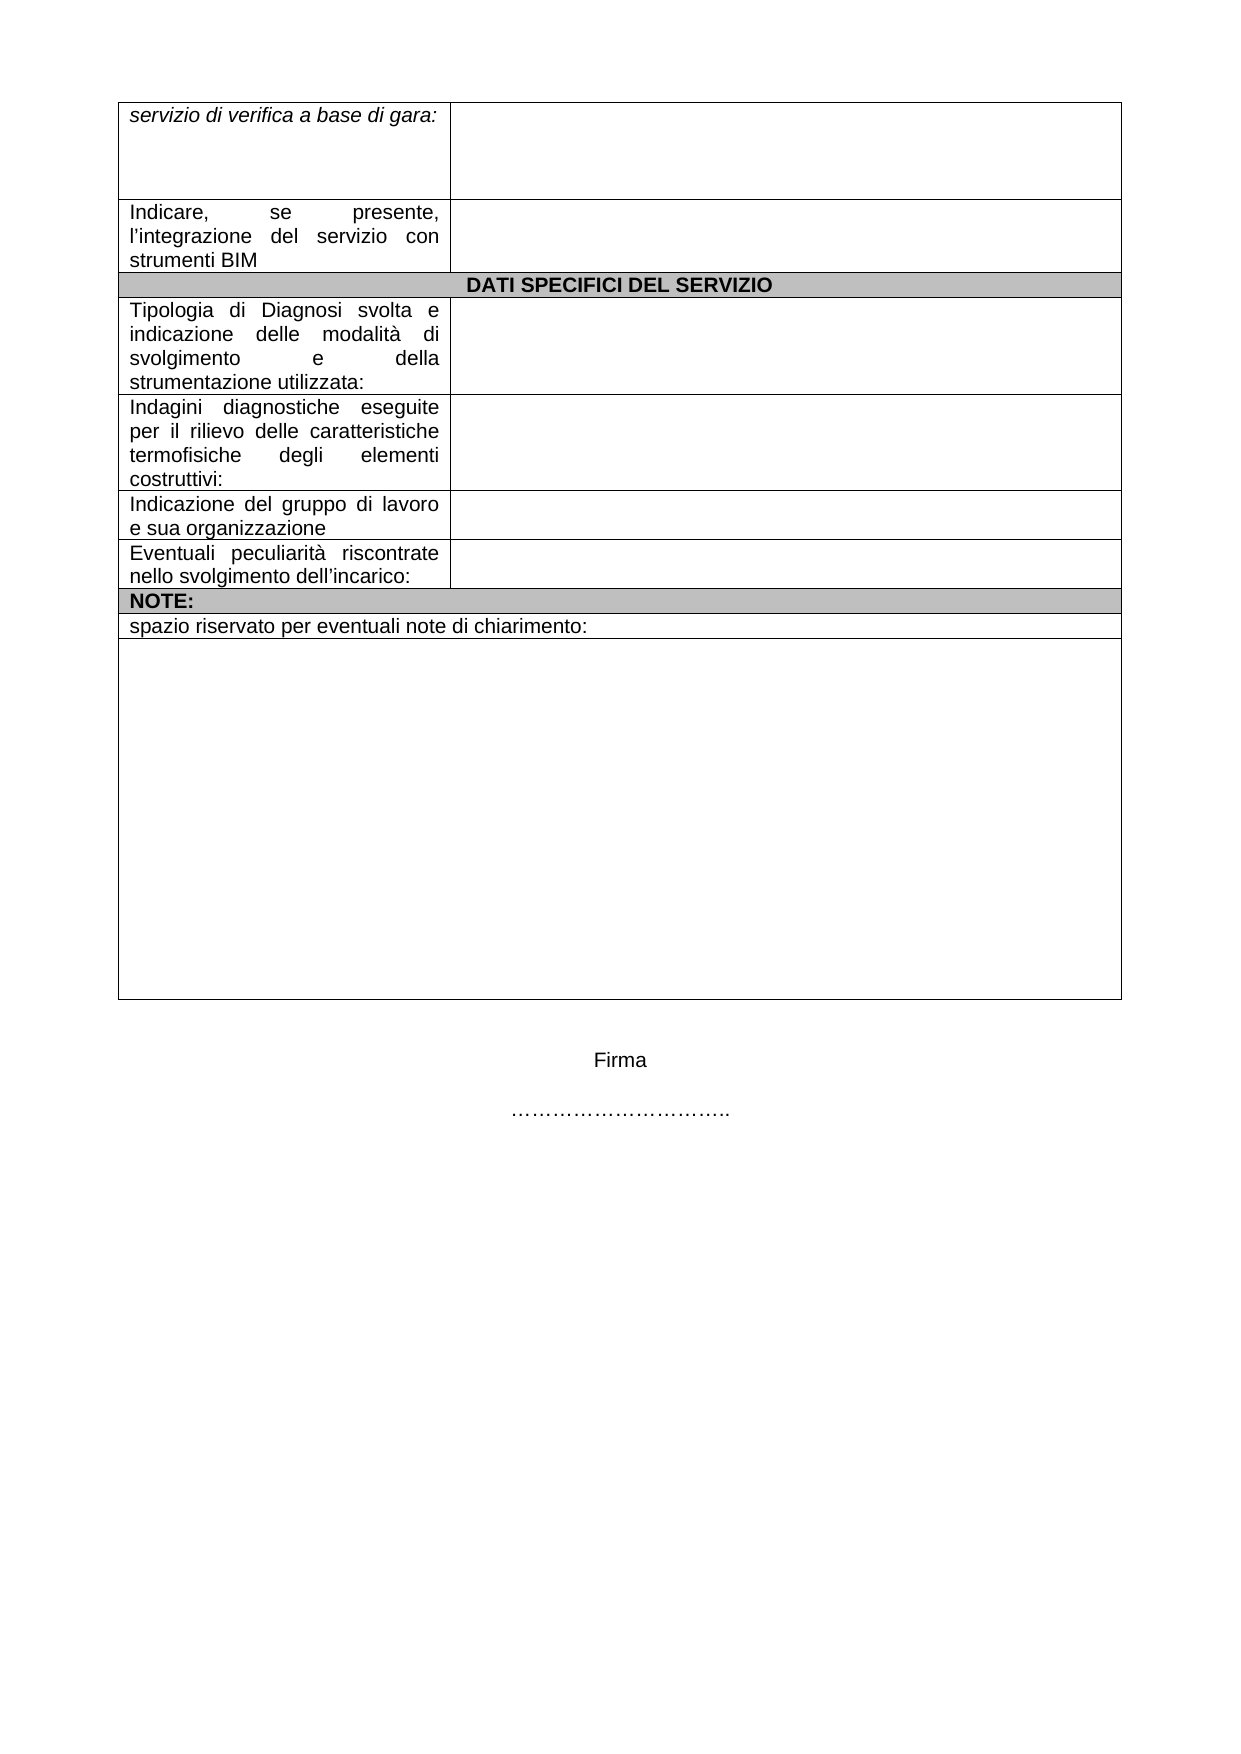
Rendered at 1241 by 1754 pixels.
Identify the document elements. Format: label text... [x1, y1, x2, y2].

table_cell servizio di verifica a base di gara: [119, 103, 450, 199]
table_cell NOTE: [119, 589, 1121, 613]
table_cell DATI SPECIFICI DEL SERVIZIO [119, 273, 1121, 297]
table_cell [119, 639, 1121, 999]
table_cell [451, 491, 1121, 539]
text ………………………….. [118, 1096, 1122, 1120]
table_cell [451, 395, 1121, 490]
table_cell [451, 200, 1121, 272]
table_cell Indicazione del gruppo di lavoro e sua organizzazione [119, 491, 450, 539]
table_cell [451, 298, 1121, 393]
table_cell Indagini diagnostiche eseguite per il rilievo delle caratteristiche termofisiche degli elementi costruttivi: [119, 395, 450, 490]
table_cell Indicare, se presente, l’integrazione del servizio con strumenti BIM [119, 200, 450, 272]
table_cell Eventuali peculiarità riscontrate nello svolgimento dell’incarico: [119, 540, 450, 588]
table_cell spazio riservato per eventuali note di chiarimento: [119, 614, 1121, 638]
table_cell Tipologia di Diagnosi svolta e indicazione delle modalità di svolgimento e della strumentazione utilizzata: [119, 298, 450, 393]
table_cell [451, 540, 1121, 588]
text Firma [118, 1048, 1122, 1072]
table_cell [451, 103, 1121, 199]
